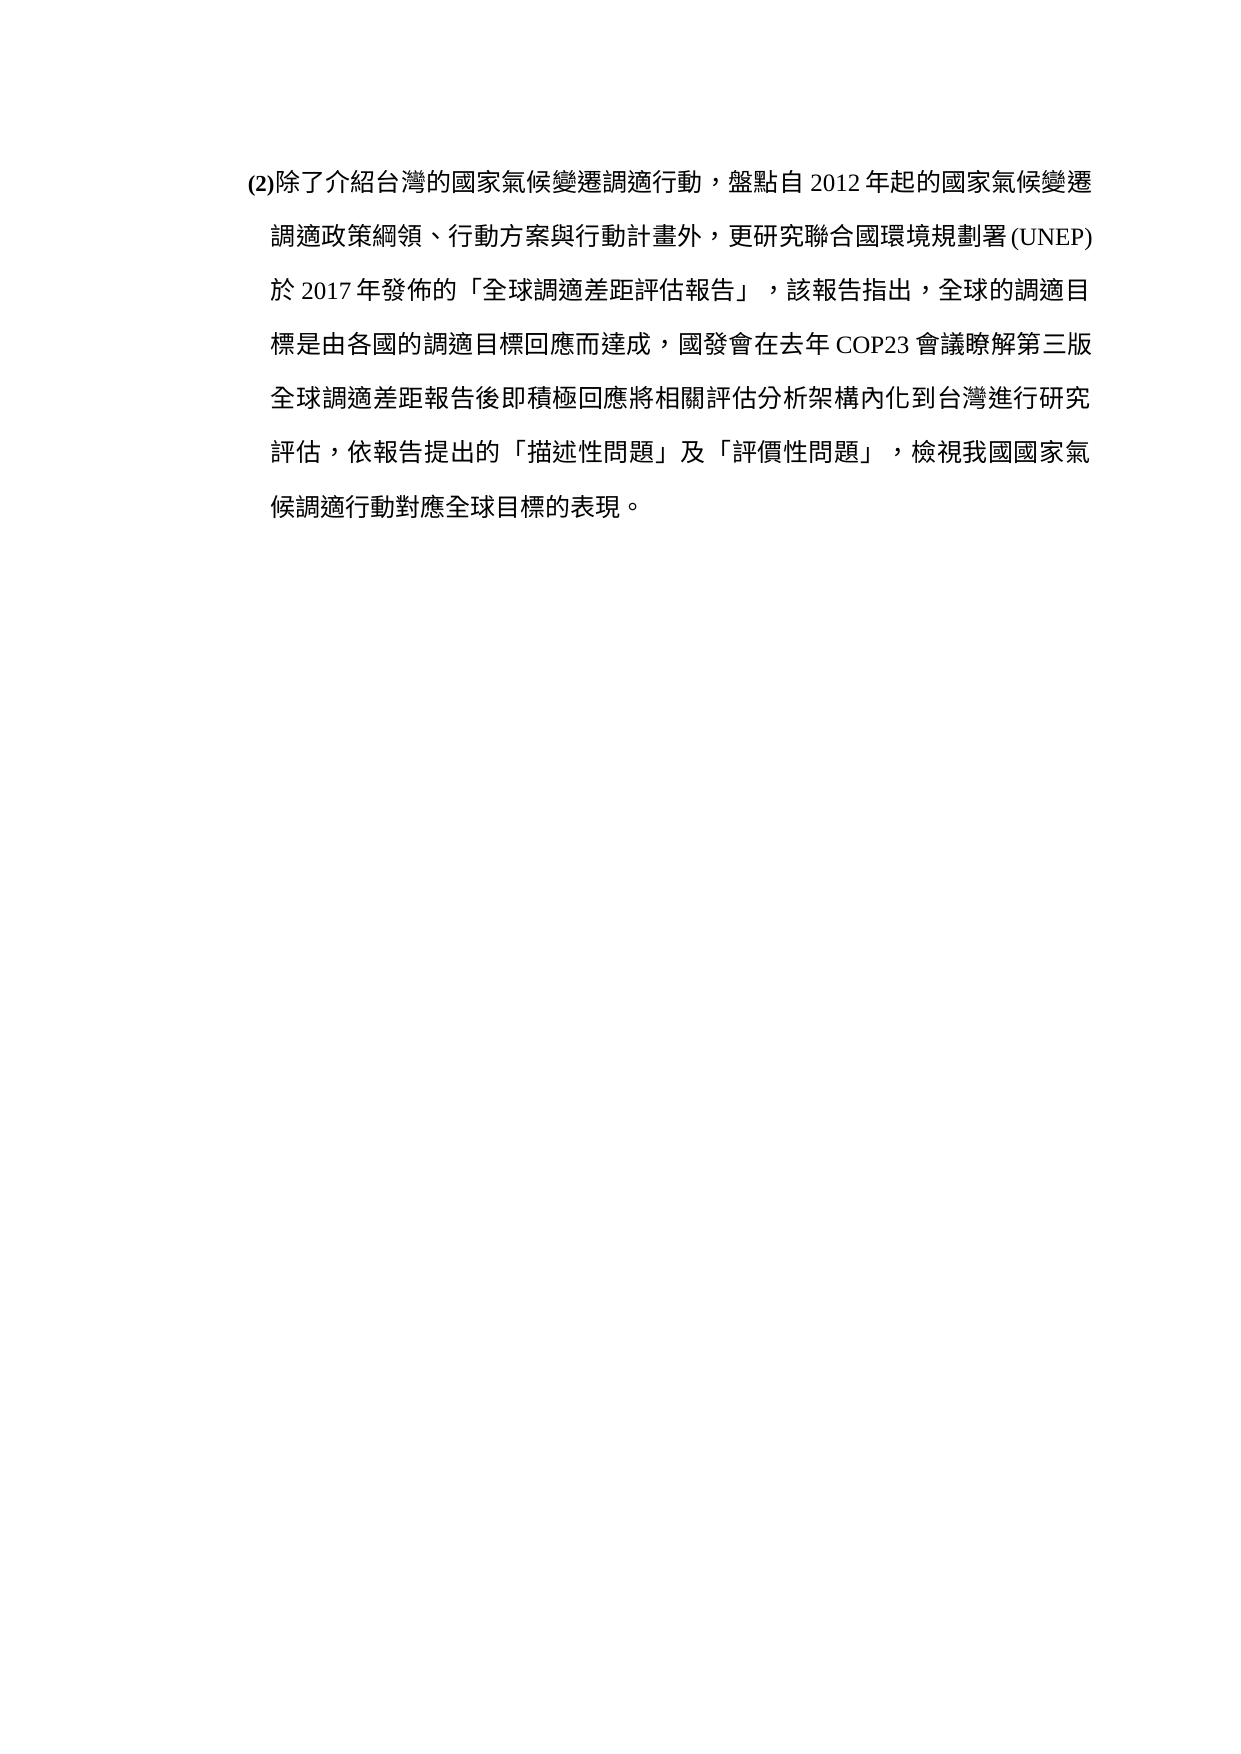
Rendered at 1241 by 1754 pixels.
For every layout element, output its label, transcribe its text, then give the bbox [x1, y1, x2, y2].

list (2)除了介紹台灣的國家氣候變遷調適行動，盤點自2012年起的國家氣候變遷調適政策綱領、行動方案與行動計畫外，更研究聯合國環境規劃署(UNEP)於2017年發佈的「全球調適差距評估報告」，該報告指出，全球的調適目標是由各國的調適目標回應而達成，國發會在去年COP23會議瞭解第三版全球調適差距報告後即積極回應將相關評估分析架構內化到台灣進行研究評估，依報告提出的「描述性問題」及「評價性問題」，檢視我國國家氣候調適行動對應全球目標的表現。 [248, 148, 1092, 527]
